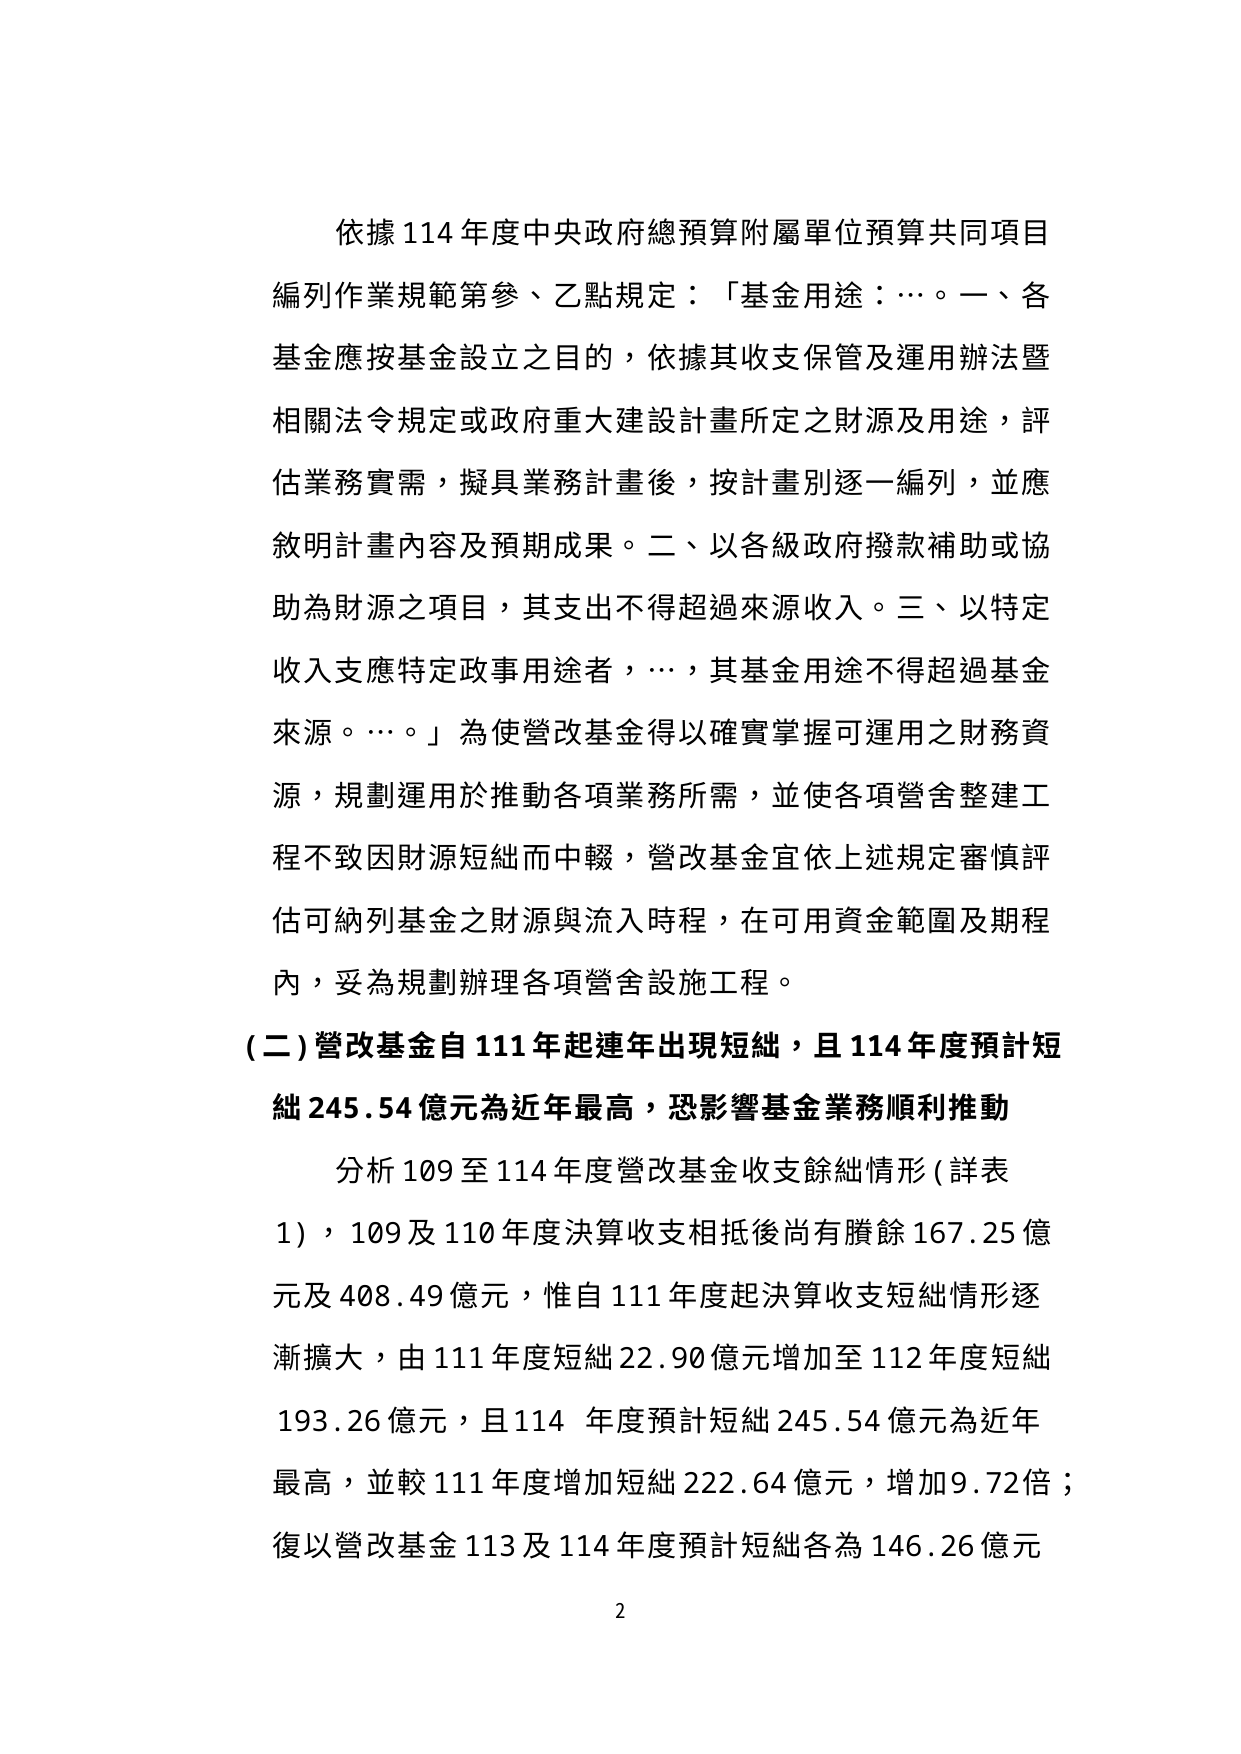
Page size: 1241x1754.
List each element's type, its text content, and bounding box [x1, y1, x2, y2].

text (二)營改基金自111年起連年出現短絀，且114年度預計短絀245.54億元為近年最高，恐影響基金業務順利推動 [236, 1002, 1063, 1127]
text 依據114年度中央政府總預算附屬單位預算共同項目編列作業規範第參、乙點規定：「基金用途：…。一、各基金應按基金設立之目的，依據其收支保管及運用辦法暨相關法令規定或政府重大建設計畫所定之財源及用途，評估業務實需，擬具業務計畫後，按計畫別逐一編列，並應敘明計畫內容及預期成果。二、以各級政府撥款補助或協助為財源之項目，其支出不得超過來源收入。三、以特定收入支應特定政事用途者，…，其基金用途不得超過基金來源。…。」為使營改基金得以確實掌握可運用之財務資源，規劃運用於推動各項業務所需，並使各項營舍整建工程不致因財源短絀而中輟，營改基金宜依上述規定審慎評估可納列基金之財源與流入時程，在可用資金範圍及期程內，妥為規劃辦理各項營舍設施工程。 [266, 189, 1063, 1002]
text 分析109至114年度營改基金收支餘絀情形(詳表1)，109及110年度決算收支相抵後尚有賸餘167.25億元及408.49億元，惟自111年度起決算收支短絀情形逐漸擴大，由111年度短絀22.90億元增加至112年度短絀193.26億元，且114 年度預計短絀245.54億元為近年最高，並較111年度增加短絀222.64億元，增加9.72倍；復以營改基金113及114年度預計短絀各為146.26億元及245.54億元，114年度預計短絀數又較113年度增加(詳表1)，顯示營改基金近年收支短絀情形持續加劇，恐影響基金業務順利推動，亟待檢討改進。 [266, 1127, 1063, 1564]
